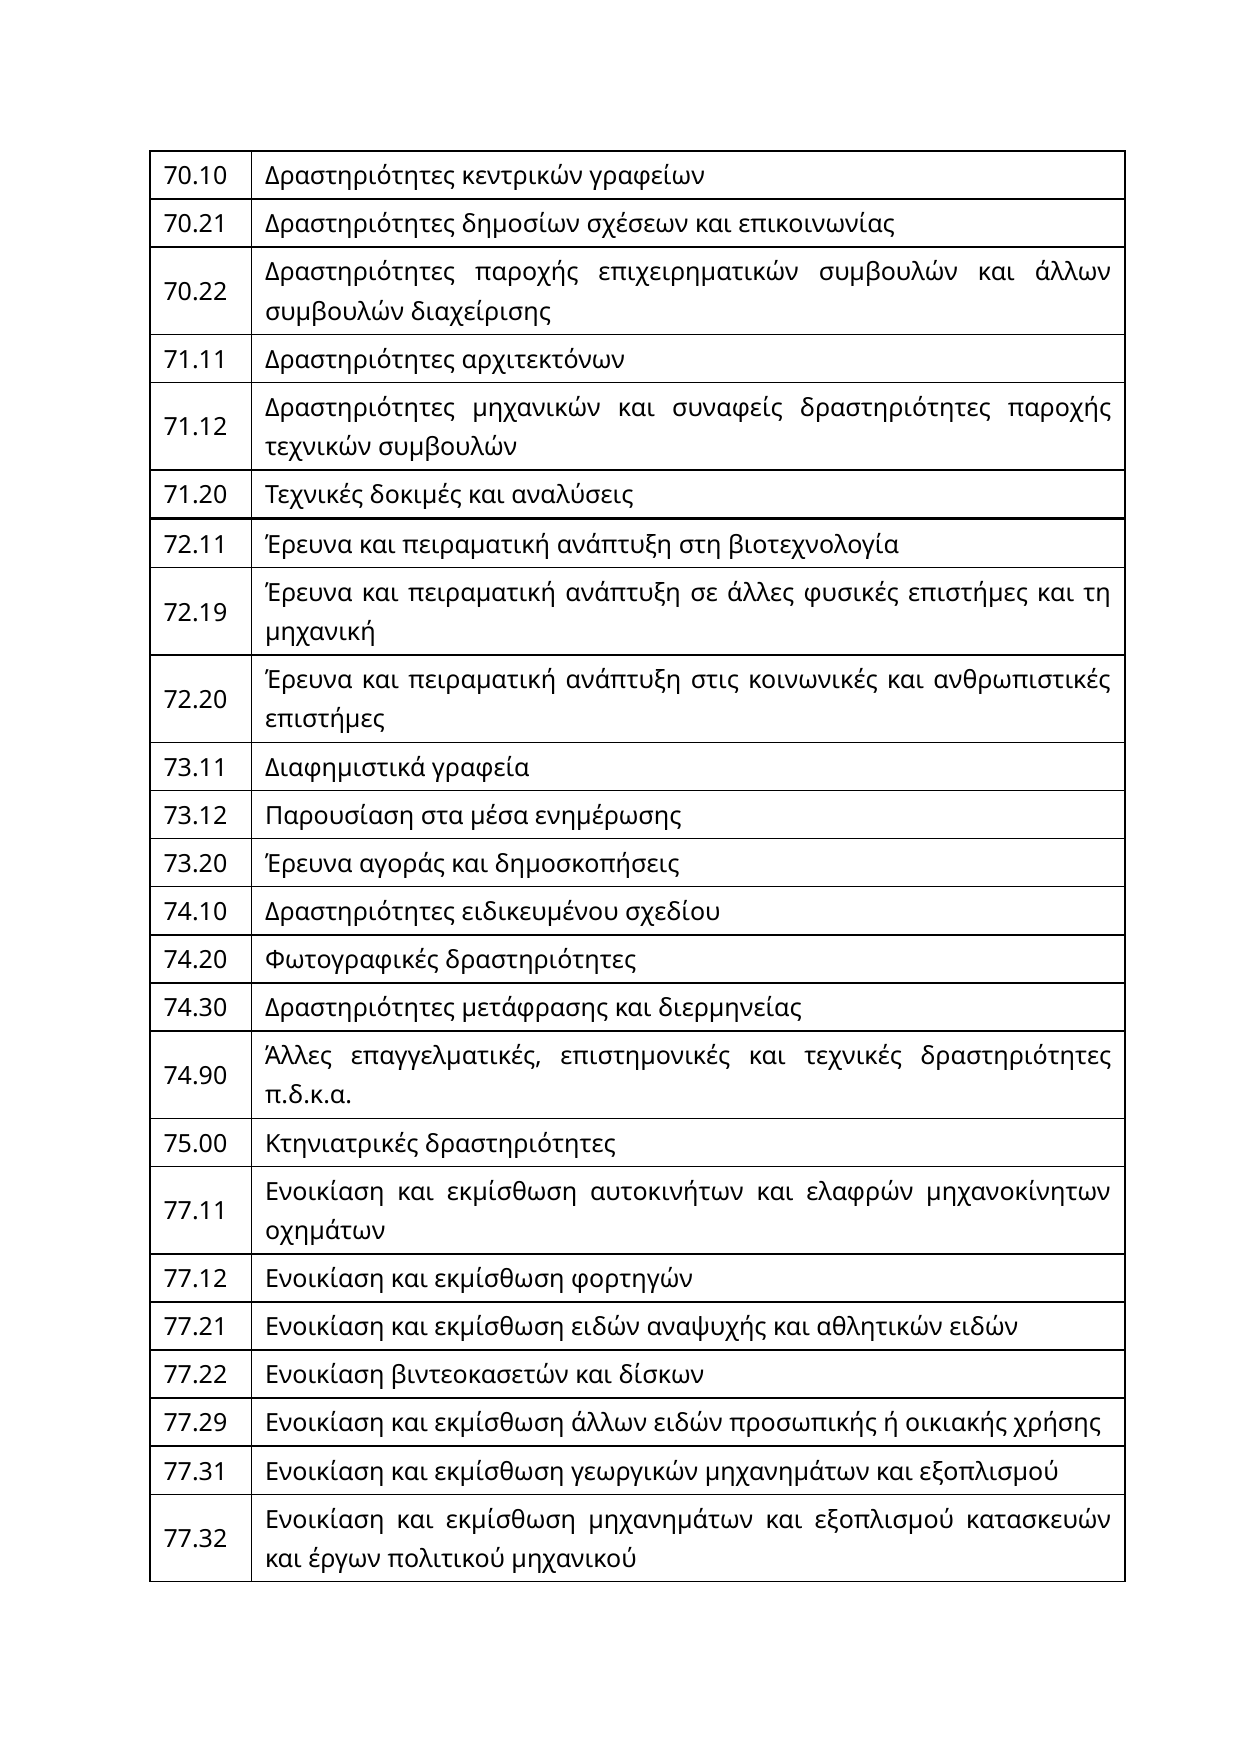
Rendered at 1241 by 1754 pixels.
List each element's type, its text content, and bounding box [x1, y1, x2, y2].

table_cell 73.20 [151, 839, 251, 886]
table_cell 72.19 [151, 568, 251, 654]
table_cell Φωτογραφικές δραστηριότητες [252, 936, 1124, 982]
table_cell 70.22 [151, 248, 251, 333]
table_cell Έρευνα αγοράς και δημοσκοπήσεις [252, 839, 1124, 886]
table_cell 77.21 [151, 1303, 251, 1349]
table_cell 70.10 [151, 152, 251, 198]
table_cell Δραστηριότητες παροχής επιχειρηματικών συμβουλών και άλλων συμβουλών διαχείρισης [252, 248, 1124, 333]
table_cell Τεχνικές δοκιμές και αναλύσεις [252, 471, 1124, 517]
table_cell Διαφημιστικά γραφεία [252, 743, 1124, 789]
table_cell Ενοικίαση και εκμίσθωση ειδών αναψυχής και αθλητικών ειδών [252, 1303, 1124, 1349]
table_cell 74.90 [151, 1032, 251, 1117]
table_cell Παρουσίαση στα μέσα ενημέρωσης [252, 791, 1124, 838]
table_header 72.11 [151, 520, 251, 567]
table_cell 71.11 [151, 335, 251, 382]
table_cell Ενοικίαση και εκμίσθωση γεωργικών μηχανημάτων και εξοπλισμού [252, 1447, 1124, 1493]
table_cell 77.31 [151, 1447, 251, 1493]
table_cell 70.21 [151, 200, 251, 246]
table_cell 77.29 [151, 1399, 251, 1445]
table_cell Ενοικίαση και εκμίσθωση μηχανημάτων και εξοπλισμού κατασκευών και έργων πολιτικού μηχανικού [252, 1495, 1124, 1581]
table_cell 72.20 [151, 656, 251, 741]
table_header Έρευνα και πειραματική ανάπτυξη στη βιοτεχνολογία [252, 520, 1124, 567]
table_cell 74.30 [151, 984, 251, 1030]
table_cell Κτηνιατρικές δραστηριότητες [252, 1119, 1124, 1166]
table_cell Ενοικίαση και εκμίσθωση φορτηγών [252, 1255, 1124, 1301]
table_cell Άλλες επαγγελματικές, επιστημονικές και τεχνικές δραστηριότητες π.δ.κ.α. [252, 1032, 1124, 1117]
table_cell 77.32 [151, 1495, 251, 1581]
table_cell 74.10 [151, 887, 251, 934]
table_cell Δραστηριότητες δημοσίων σχέσεων και επικοινωνίας [252, 200, 1124, 246]
table_cell Έρευνα και πειραματική ανάπτυξη σε άλλες φυσικές επιστήμες και τη μηχανική [252, 568, 1124, 654]
table_cell Δραστηριότητες κεντρικών γραφείων [252, 152, 1124, 198]
table_cell Δραστηριότητες μετάφρασης και διερμηνείας [252, 984, 1124, 1030]
table_cell 71.12 [151, 383, 251, 469]
table_cell Δραστηριότητες αρχιτεκτόνων [252, 335, 1124, 382]
table_cell 73.12 [151, 791, 251, 838]
table_cell Δραστηριότητες ειδικευμένου σχεδίου [252, 887, 1124, 934]
table_cell 74.20 [151, 936, 251, 982]
table_cell Ενοικίαση βιντεοκασετών και δίσκων [252, 1351, 1124, 1397]
table_cell Έρευνα και πειραματική ανάπτυξη στις κοινωνικές και ανθρωπιστικές επιστήμες [252, 656, 1124, 741]
table_cell 77.11 [151, 1167, 251, 1253]
table_cell 71.20 [151, 471, 251, 517]
table_cell Ενοικίαση και εκμίσθωση άλλων ειδών προσωπικής ή οικιακής χρήσης [252, 1399, 1124, 1445]
table_cell 77.22 [151, 1351, 251, 1397]
table_cell 77.12 [151, 1255, 251, 1301]
table_cell Δραστηριότητες μηχανικών και συναφείς δραστηριότητες παροχής τεχνικών συμβουλών [252, 383, 1124, 469]
table_cell 73.11 [151, 743, 251, 789]
table_cell 75.00 [151, 1119, 251, 1166]
table_cell Ενοικίαση και εκμίσθωση αυτοκινήτων και ελαφρών μηχανοκίνητων οχημάτων [252, 1167, 1124, 1253]
